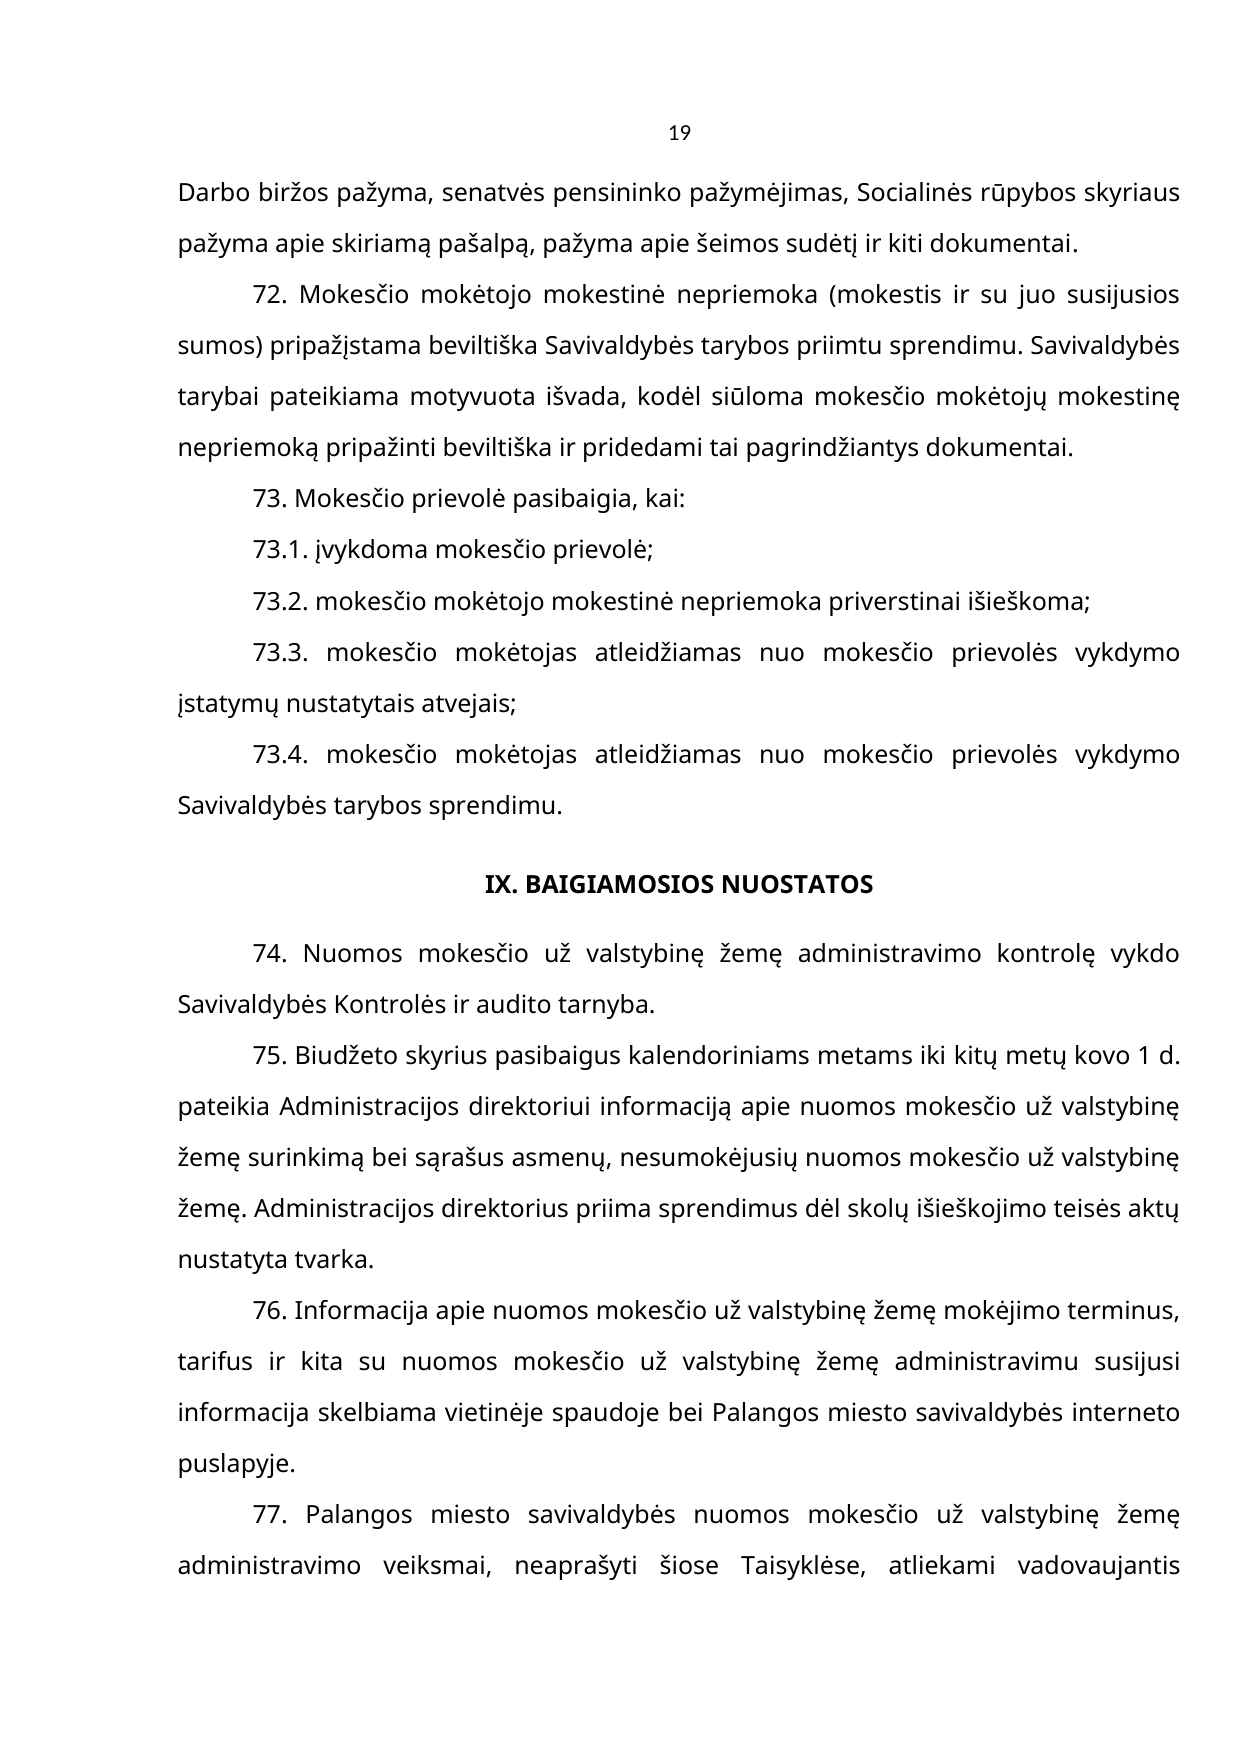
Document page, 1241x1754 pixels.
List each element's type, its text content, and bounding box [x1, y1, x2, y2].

text 73. Mokesčio prievolė pasibaigia, kai: [177, 481, 1181, 515]
text 73.2. mokesčio mokėtojo mokestinė nepriemoka priverstinai išieškoma; [177, 583, 1181, 617]
text Darbo biržos pažyma, senatvės pensininko pažymėjimas, Socialinės rūpybos skyriaus pažyma apie skiriamą pašalpą, pažyma apie šeimos sudėtį ir kiti dokumentai. [177, 175, 1181, 260]
text IX. BAIGIAMOSIOS NUOSTATOS [177, 867, 1181, 901]
text 73.4. mokesčio mokėtojas atleidžiamas nuo mokesčio prievolės vykdymo Savivaldybės tarybos sprendimu. [177, 736, 1181, 821]
text 75. Biudžeto skyrius pasibaigus kalendoriniams metams iki kitų metų kovo 1 d. pateikia Administracijos direktoriui informaciją apie nuomos mokesčio už valstybinę žemę surinkimą bei sąrašus asmenų, nesumokėjusių nuomos mokesčio už valstybinę žemę. Administracijos direktorius priima sprendimus dėl skolų išieškojimo teisės aktų nustatyta tvarka. [177, 1037, 1181, 1276]
text 73.3. mokesčio mokėtojas atleidžiamas nuo mokesčio prievolės vykdymo įstatymų nustatytais atvejais; [177, 634, 1181, 719]
text 72. Mokesčio mokėtojo mokestinė nepriemoka (mokestis ir su juo susijusios sumos) pripažįstama beviltiška Savivaldybės tarybos priimtu sprendimu. Savivaldybės tarybai pateikiama motyvuota išvada, kodėl siūloma mokesčio mokėtojų mokestinę nepriemoką pripažinti beviltiška ir pridedami tai pagrindžiantys dokumentai. [177, 277, 1181, 464]
text 73.1. įvykdoma mokesčio prievolė; [177, 532, 1181, 566]
text 74. Nuomos mokesčio už valstybinę žemę administravimo kontrolę vykdo Savivaldybės Kontrolės ir audito tarnyba. [177, 935, 1181, 1020]
text 76. Informacija apie nuomos mokesčio už valstybinę žemę mokėjimo terminus, tarifus ir kita su nuomos mokesčio už valstybinę žemę administravimu susijusi informacija skelbiama vietinėje spaudoje bei Palangos miesto savivaldybės interneto puslapyje. [177, 1293, 1181, 1480]
text 77. Palangos miesto savivaldybės nuomos mokesčio už valstybinę žemę administravimo veiksmai, neaprašyti šiose Taisyklėse, atliekami vadovaujantis [177, 1497, 1181, 1582]
